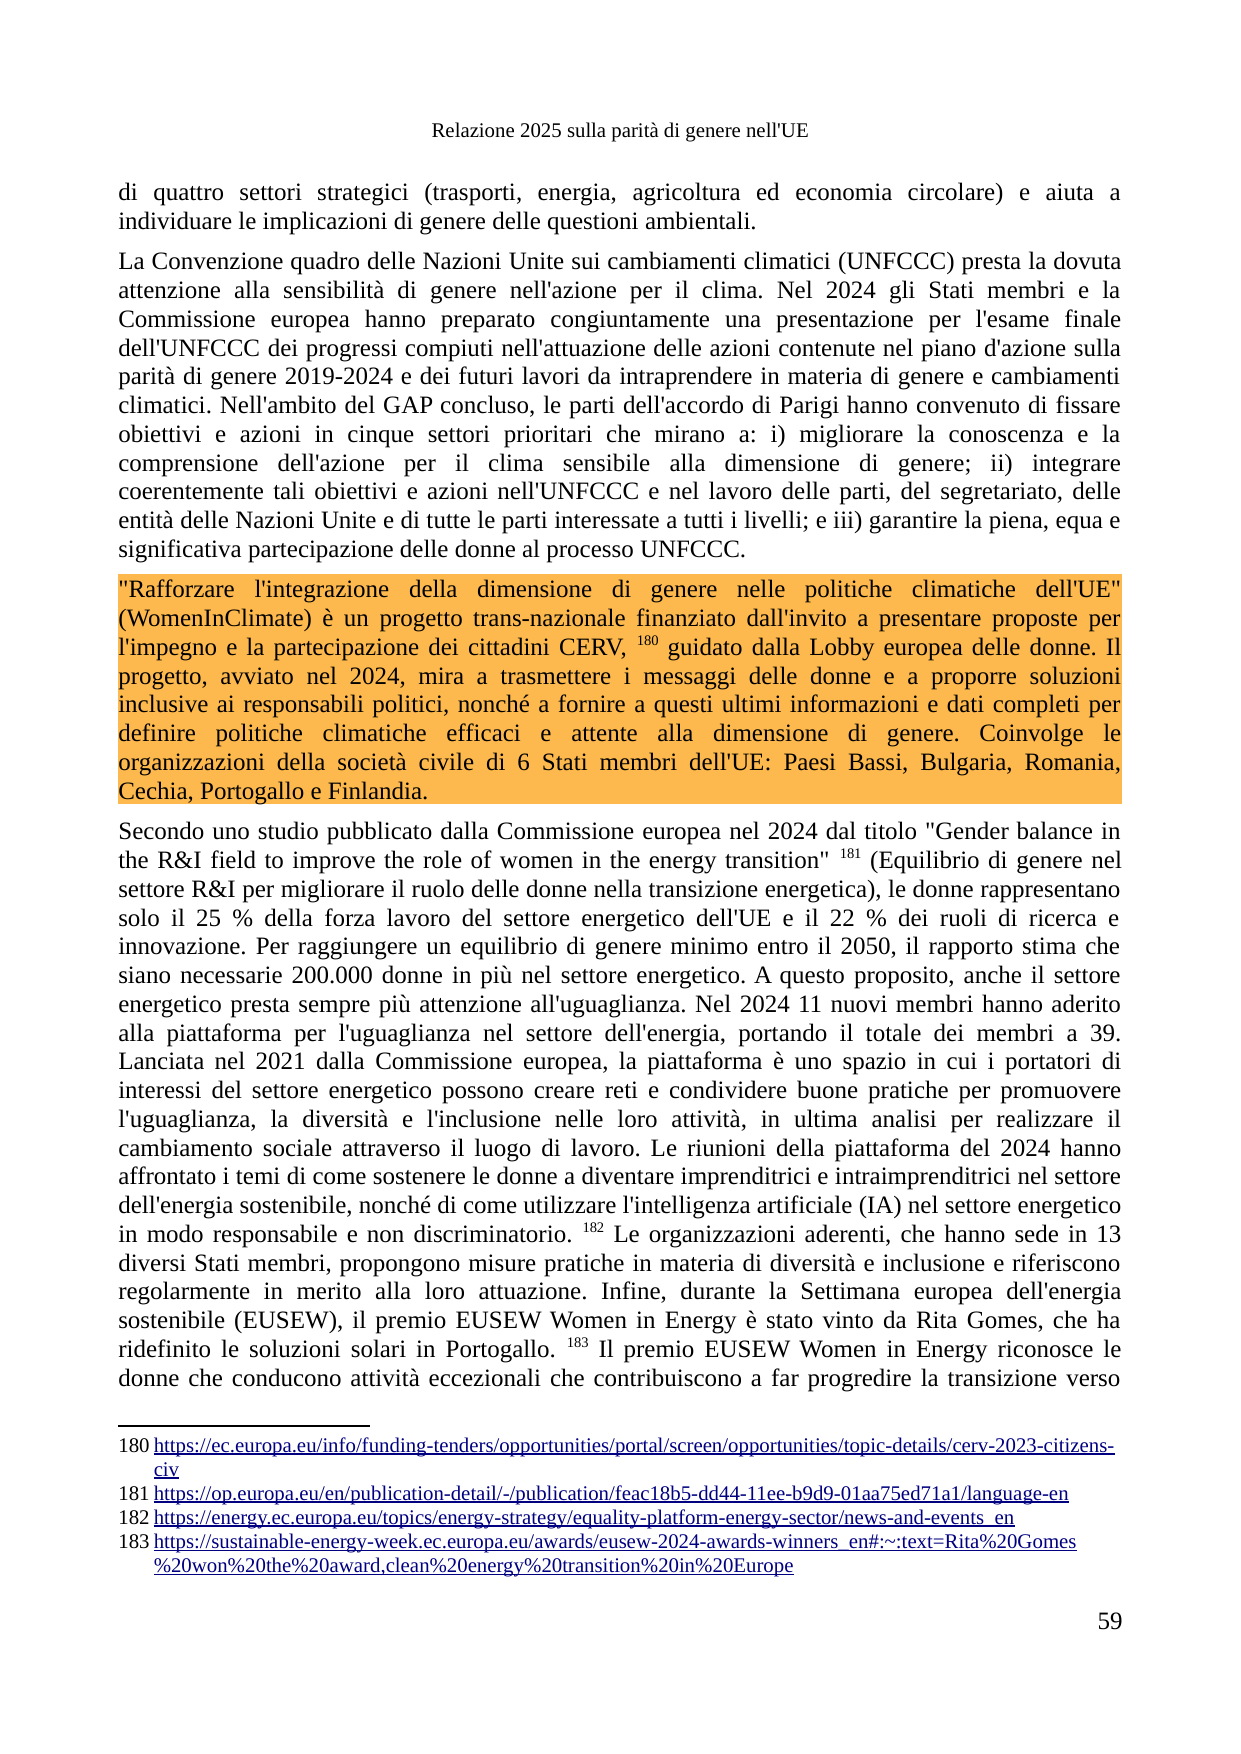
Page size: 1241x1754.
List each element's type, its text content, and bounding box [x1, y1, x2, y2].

text Secondo uno studio pubblicato dalla Commissione europea nel 2024 dal titolo "Gender balance in the R&I field to improve the role of women in the energy transition" (Equilibrio di genere nel settore R&I per migliorare il ruolo delle donne nella transizione energetica), le donne rappresentano solo il 25 % della forza lavoro del settore energetico dell'UE e il 22 % dei ruoli di ricerca e innovazione. Per raggiungere un equilibrio di genere minimo entro il 2050, il rapporto stima che siano necessarie 200.000 donne in più nel settore energetico. A questo proposito, anche il settore energetico presta sempre più attenzione all'uguaglianza. Nel 2024 11 nuovi membri hanno aderito alla piattaforma per l'uguaglianza nel settore dell'energia, portando il totale dei membri a 39. Lanciata nel 2021 dalla Commissione europea, la piattaforma è uno spazio in cui i portatori di interessi del settore energetico possono creare reti e condividere buone pratiche per promuovere l'uguaglianza, la diversità e l'inclusione nelle loro attività, in ultima analisi per realizzare il cambiamento sociale attraverso il luogo di lavoro. Le riunioni della piattaforma del 2024 hanno affrontato i temi di come sostenere le donne a diventare imprenditrici e intraimprenditrici nel settore dell'energia sostenibile, nonché di come utilizzare l'intelligenza artificiale (IA) nel settore energetico in modo responsabile e non discriminatorio. Le organizzazioni aderenti, che hanno sede in 13 diversi Stati membri, propongono misure pratiche in materia di diversità e inclusione e riferiscono regolarmente in merito alla loro attuazione. Infine, durante la Settimana europea dell'energia sostenibile (EUSEW), il premio EUSEW Women in Energy è stato vinto da Rita Gomes, che ha ridefinito le soluzioni solari in Portogallo. Il premio EUSEW Women in Energy riconosce le donne che conducono attività eccezionali che contribuiscono a far progredire la transizione verso [118, 816, 1122, 1391]
text La Convenzione quadro delle Nazioni Unite sui cambiamenti climatici (UNFCCC) presta la dovuta attenzione alla sensibilità di genere nell'azione per il clima. Nel 2024 gli Stati membri e la Commissione europea hanno preparato congiuntamente una presentazione per l'esame finale dell'UNFCCC dei progressi compiuti nell'attuazione delle azioni contenute nel piano d'azione sulla parità di genere 2019-2024 e dei futuri lavori da intraprendere in materia di genere e cambiamenti climatici. Nell'ambito del GAP concluso, le parti dell'accordo di Parigi hanno convenuto di fissare obiettivi e azioni in cinque settori prioritari che mirano a: i) migliorare la conoscenza e la comprensione dell'azione per il clima sensibile alla dimensione di genere; ii) integrare coerentemente tali obiettivi e azioni nell'UNFCCC e nel lavoro delle parti, del segretariato, delle entità delle Nazioni Unite e di tutte le parti interessate a tutti i livelli; e iii) garantire la piena, equa e significativa partecipazione delle donne al processo UNFCCC. [118, 246, 1122, 563]
text https://energy.ec.europa.eu/topics/energy-strategy/equality-platform-energy-sector/news-and-events_en [118, 1505, 1122, 1529]
text https://op.europa.eu/en/publication-detail/-/publication/feac18b5-dd44-11ee-b9d9-01aa75ed71a1/language-en [118, 1481, 1122, 1505]
text https://sustainable-energy-week.ec.europa.eu/awards/eusew-2024-awards-winners_en#:~:text=Rita%20Gomes%20won%20the%20award,clean%20energy%20transition%20in%20Europe [118, 1529, 1122, 1577]
text https://ec.europa.eu/info/funding-tenders/opportunities/portal/screen/opportunities/topic-details/cerv-2023-citizens-civ [118, 1432, 1122, 1481]
text di quattro settori strategici (trasporti, energia, agricoltura ed economia circolare) e aiuta a individuare le implicazioni di genere delle questioni ambientali. [118, 177, 1122, 234]
text "Rafforzare l'integrazione della dimensione di genere nelle politiche climatiche dell'UE" (WomenInClimate) è un progetto trans-nazionale finanziato dall'invito a presentare proposte per l'impegno e la partecipazione dei cittadini CERV, guidato dalla Lobby europea delle donne. Il progetto, avviato nel 2024, mira a trasmettere i messaggi delle donne e a proporre soluzioni inclusive ai responsabili politici, nonché a fornire a questi ultimi informazioni e dati completi per definire politiche climatiche efficaci e attente alla dimensione di genere. Coinvolge le organizzazioni della società civile di 6 Stati membri dell'UE: Paesi Bassi, Bulgaria, Romania, Cechia, Portogallo e Finlandia. [118, 574, 1122, 804]
